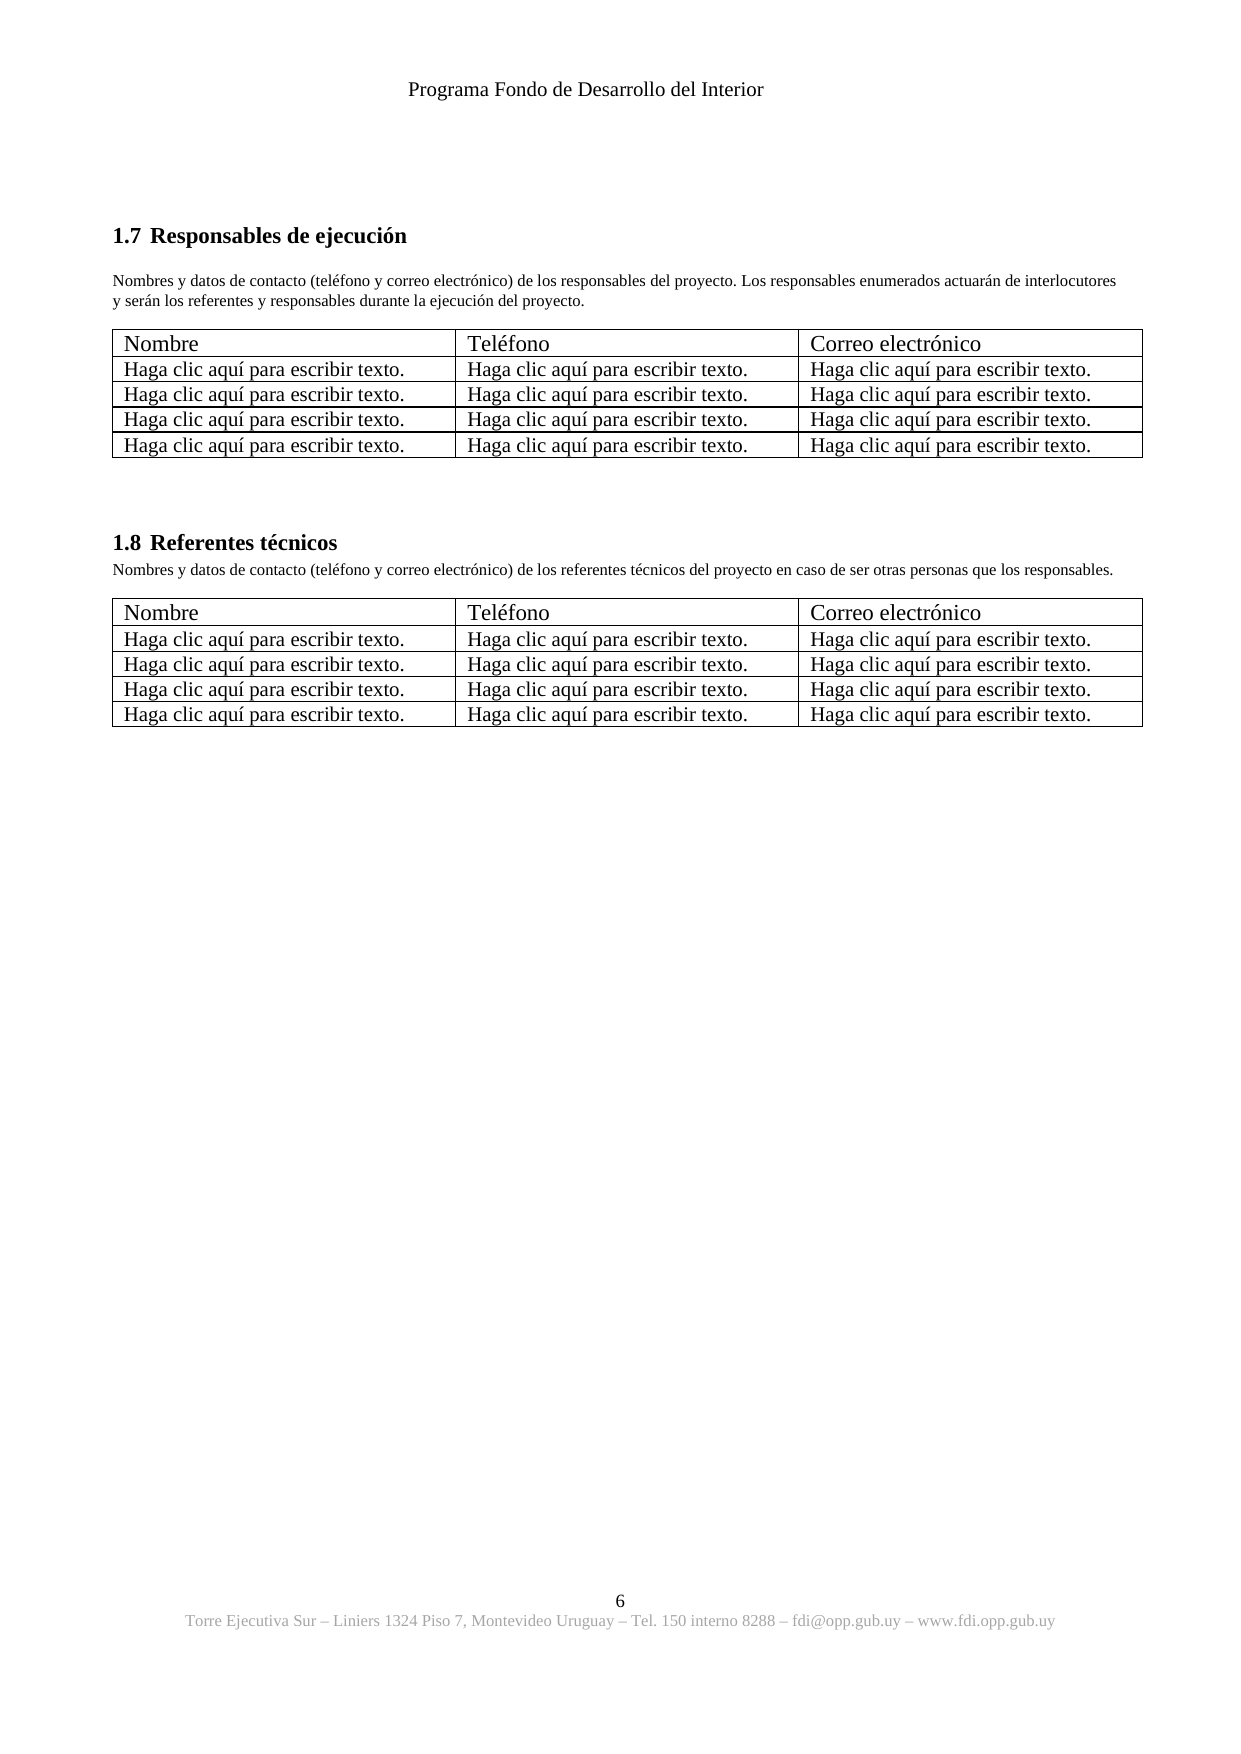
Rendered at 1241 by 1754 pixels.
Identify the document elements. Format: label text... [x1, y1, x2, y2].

table_cell Haga clic aquí para escribir texto. [113, 677, 455, 701]
table_header Nombre [113, 330, 455, 356]
text Nombres y datos de contacto (teléfono y correo electrónico) de los referentes técnicos del proyecto en caso de ser otras personas que los responsables. [112, 560, 1128, 579]
table_cell Haga clic aquí para escribir texto. [113, 433, 455, 457]
table_cell Haga clic aquí para escribir texto. [799, 677, 1142, 701]
table_cell Haga clic aquí para escribir texto. [456, 408, 798, 431]
table_cell Haga clic aquí para escribir texto. [799, 408, 1142, 431]
table_header Correo electrónico [799, 599, 1142, 625]
table_header Teléfono [456, 599, 798, 625]
table_header Correo electrónico [799, 330, 1142, 356]
table_cell Haga clic aquí para escribir texto. [799, 702, 1142, 726]
table_cell Haga clic aquí para escribir texto. [456, 677, 798, 701]
table_cell Haga clic aquí para escribir texto. [456, 382, 798, 406]
table_cell Haga clic aquí para escribir texto. [799, 626, 1142, 651]
table_header Teléfono [456, 330, 798, 356]
table_cell Haga clic aquí para escribir texto. [799, 433, 1142, 457]
text Nombres y datos de contacto (teléfono y correo electrónico) de los responsables del proyecto. Los responsables enumerados actuarán de interlocutores y serán los referentes y responsables durante la ejecución del proyecto. [112, 271, 1128, 309]
table_cell Haga clic aquí para escribir texto. [799, 382, 1142, 406]
table_cell Haga clic aquí para escribir texto. [113, 626, 455, 651]
table_cell Haga clic aquí para escribir texto. [113, 408, 455, 431]
table_cell Haga clic aquí para escribir texto. [113, 357, 455, 381]
table_cell Haga clic aquí para escribir texto. [456, 626, 798, 651]
table_cell Haga clic aquí para escribir texto. [113, 702, 455, 726]
table_cell Haga clic aquí para escribir texto. [456, 433, 798, 457]
list Responsables de ejecución [112, 222, 1128, 248]
table_cell Haga clic aquí para escribir texto. [113, 382, 455, 406]
table_cell Haga clic aquí para escribir texto. [799, 652, 1142, 676]
table_cell Haga clic aquí para escribir texto. [456, 702, 798, 726]
table_cell Haga clic aquí para escribir texto. [456, 357, 798, 381]
list Referentes técnicos [112, 529, 1128, 556]
table_cell Haga clic aquí para escribir texto. [113, 652, 455, 676]
table_cell Haga clic aquí para escribir texto. [456, 652, 798, 676]
table_header Nombre [113, 599, 455, 625]
table_cell Haga clic aquí para escribir texto. [799, 357, 1142, 381]
